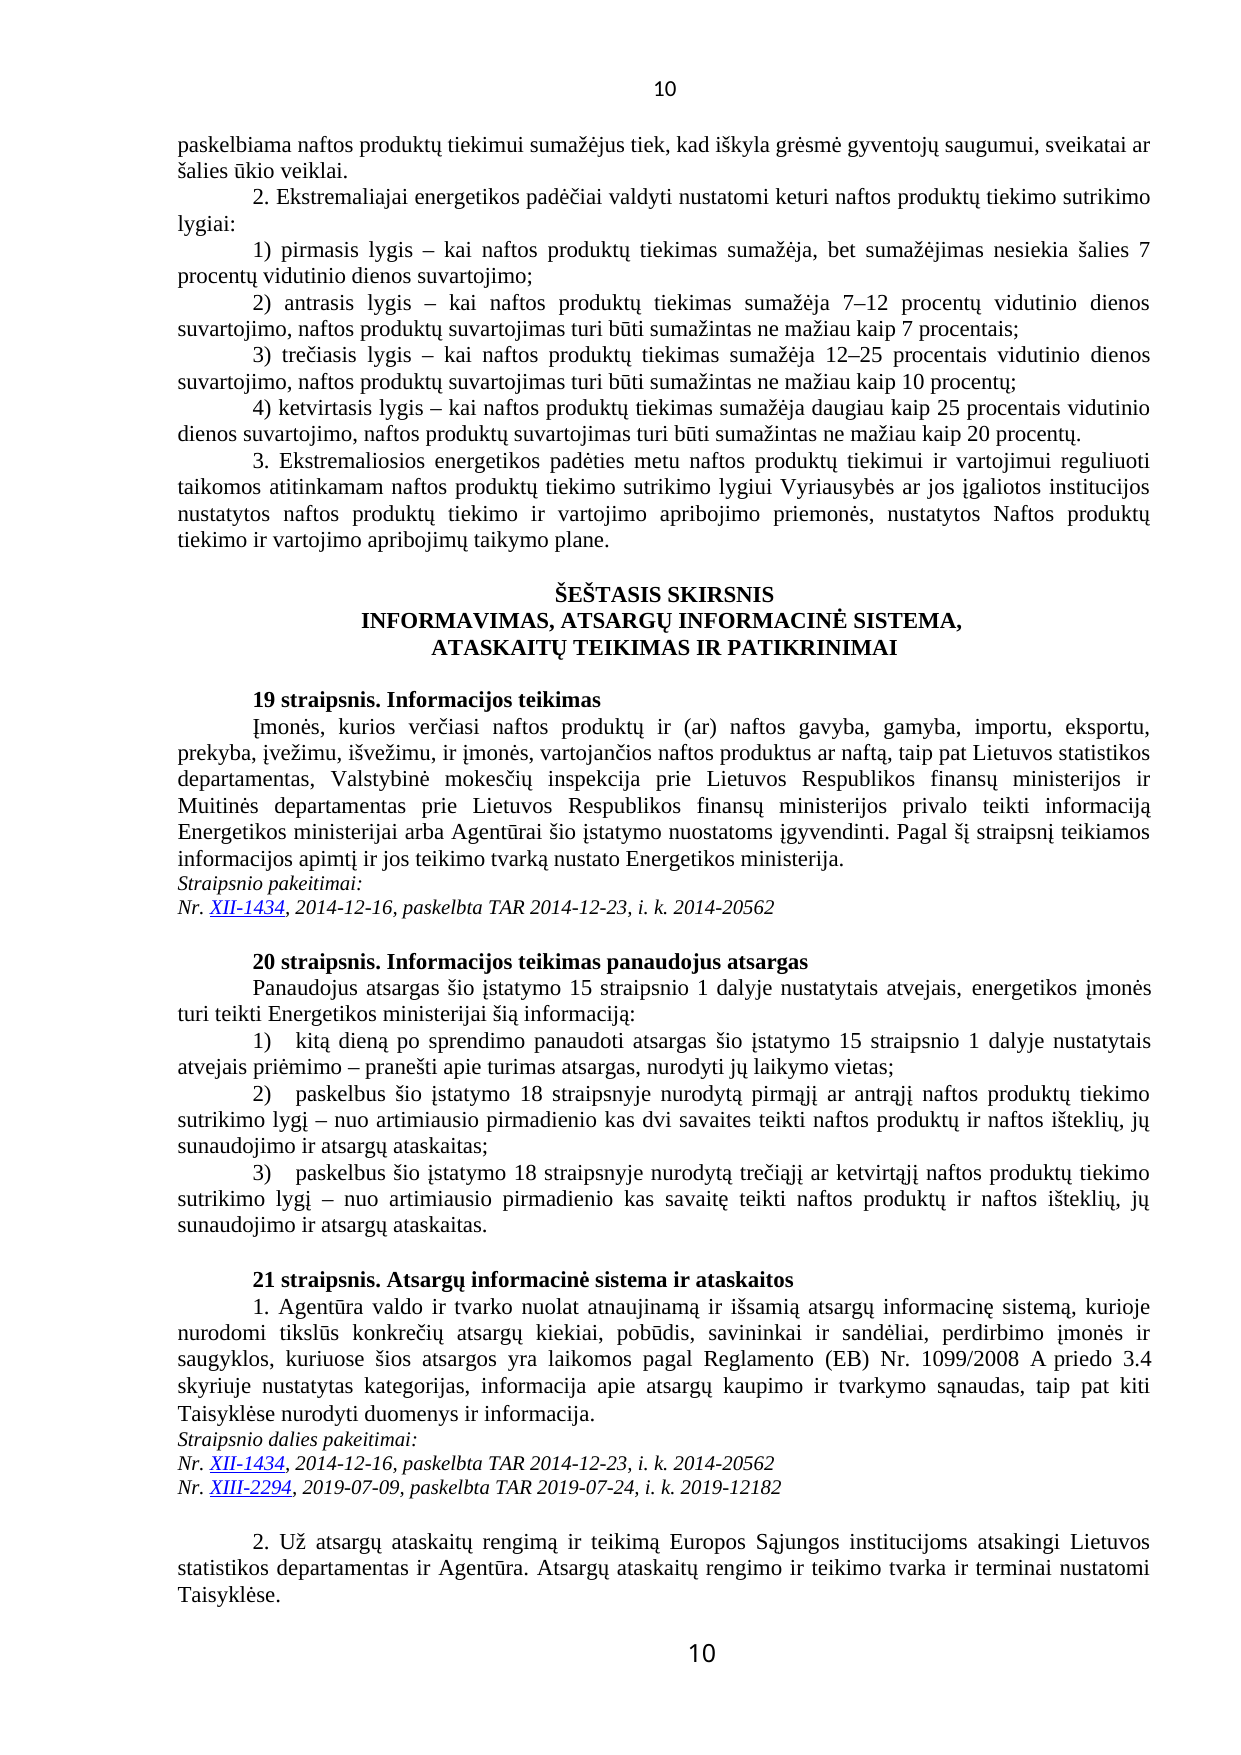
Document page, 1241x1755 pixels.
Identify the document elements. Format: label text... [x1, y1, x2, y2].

text ŠEŠTASIS SKIRSNIS [177, 581, 1152, 607]
text Įmonės, kurios verčiasi naftos produktų ir (ar) naftos gavyba, gamyba, importu, eksportu, prekyba, įvežimu, išvežimu, ir įmonės, vartojančios naftos produktus ar naftą, taip pat Lietuvos statistikos departamentas, Valstybinė mokesčių inspekcija prie Lietuvos Respublikos finansų ministerijos ir Muitinės departamentas prie Lietuvos Respublikos finansų ministerijos privalo teikti informaciją Energetikos ministerijai arba Agentūrai šio įstatymo nuostatoms įgyvendinti. Pagal šį straipsnį teikiamos informacijos apimtį ir jos teikimo tvarką nustato Energetikos ministerija. [177, 713, 1152, 871]
text Straipsnio dalies pakeitimai: [177, 1427, 1152, 1451]
text 4) ketvirtasis lygis – kai naftos produktų tiekimas sumažėja daugiau kaip 25 procentais vidutinio dienos suvartojimo, naftos produktų suvartojimas turi būti sumažintas ne mažiau kaip 20 procentų. [177, 394, 1152, 447]
text 2) antrasis lygis – kai naftos produktų tiekimas sumažėja 7–12 procentų vidutinio dienos suvartojimo, naftos produktų suvartojimas turi būti sumažintas ne mažiau kaip 7 procentais; [177, 289, 1152, 341]
text 2) paskelbus šio įstatymo 18 straipsnyje nurodytą pirmąjį ar antrąjį naftos produktų tiekimo sutrikimo lygį – nuo artimiausio pirmadienio kas dvi savaites teikti naftos produktų ir naftos išteklių, jų sunaudojimo ir atsargų ataskaitas; [177, 1079, 1152, 1159]
text Nr. XIII-2294, 2019-07-09, paskelbta TAR 2019-07-24, i. k. 2019-12182 [177, 1475, 1152, 1499]
text 1. Agentūra valdo ir tvarko nuolat atnaujinamą ir išsamią atsargų informacinę sistemą, kurioje nurodomi tikslūs konkrečių atsargų kiekiai, pobūdis, savininkai ir sandėliai, perdirbimo įmonės ir saugyklos, kuriuose šios atsargos yra laikomos pagal Reglamento (EB) Nr. 1099/2008 A priedo 3.4 skyriuje nustatytas kategorijas, informacija apie atsargų kaupimo ir tvarkymo sąnaudas, taip pat kiti Taisyklėse nurodyti duomenys ir informacija. [177, 1293, 1152, 1427]
text paskelbiama naftos produktų tiekimui sumažėjus tiek, kad iškyla grėsmė gyventojų saugumui, sveikatai ar šalies ūkio veiklai. [177, 131, 1152, 183]
text Panaudojus atsargas šio įstatymo 15 straipsnio 1 dalyje nustatytais atvejais, energetikos įmonės turi teikti Energetikos ministerijai šią informaciją: [177, 974, 1152, 1027]
text Nr. XII-1434, 2014-12-16, paskelbta TAR 2014-12-23, i. k. 2014-20562 [177, 1451, 1152, 1475]
text 21 straipsnis. Atsargų informacinė sistema ir ataskaitos [177, 1266, 1152, 1293]
text 1) kitą dieną po sprendimo panaudoti atsargas šio įstatymo 15 straipsnio 1 dalyje nustatytais atvejais priėmimo – pranešti apie turimas atsargas, nurodyti jų laikymo vietas; [177, 1027, 1152, 1079]
text 20 straipsnis. Informacijos teikimas panaudojus atsargas [177, 948, 1152, 974]
text 3) paskelbus šio įstatymo 18 straipsnyje nurodytą trečiąjį ar ketvirtąjį naftos produktų tiekimo sutrikimo lygį – nuo artimiausio pirmadienio kas savaitę teikti naftos produktų ir naftos išteklių, jų sunaudojimo ir atsargų ataskaitas. [177, 1159, 1152, 1238]
text 2. Ekstremaliajai energetikos padėčiai valdyti nustatomi keturi naftos produktų tiekimo sutrikimo lygiai: [177, 183, 1152, 236]
text 3. Ekstremaliosios energetikos padėties metu naftos produktų tiekimui ir vartojimui reguliuoti taikomos atitinkamam naftos produktų tiekimo sutrikimo lygiui Vyriausybės ar jos įgaliotos institucijos nustatytos naftos produktų tiekimo ir vartojimo apribojimo priemonės, nustatytos Naftos produktų tiekimo ir vartojimo apribojimų taikymo plane. [177, 447, 1152, 552]
text 3) trečiasis lygis – kai naftos produktų tiekimas sumažėja 12–25 procentais vidutinio dienos suvartojimo, naftos produktų suvartojimas turi būti sumažintas ne mažiau kaip 10 procentų; [177, 341, 1152, 394]
text Nr. XII-1434, 2014-12-16, paskelbta TAR 2014-12-23, i. k. 2014-20562 [177, 895, 1152, 919]
text 2. Už atsargų ataskaitų rengimą ir teikimą Europos Sąjungos institucijoms atsakingi Lietuvos statistikos departamentas ir Agentūra. Atsargų ataskaitų rengimo ir teikimo tvarka ir terminai nustatomi Taisyklėse. [177, 1528, 1152, 1607]
text INFORMAVIMAS, ATSARGŲ INFORMACINĖ SISTEMA, [177, 607, 1152, 634]
text 1) pirmasis lygis – kai naftos produktų tiekimas sumažėja, bet sumažėjimas nesiekia šalies 7 procentų vidutinio dienos suvartojimo; [177, 236, 1152, 289]
text ATASKAITŲ TEIKIMAS IR PATIKRINIMAI [177, 634, 1152, 660]
text Straipsnio pakeitimai: [177, 871, 1152, 895]
text 19 straipsnis. Informacijos teikimas [177, 686, 1152, 713]
